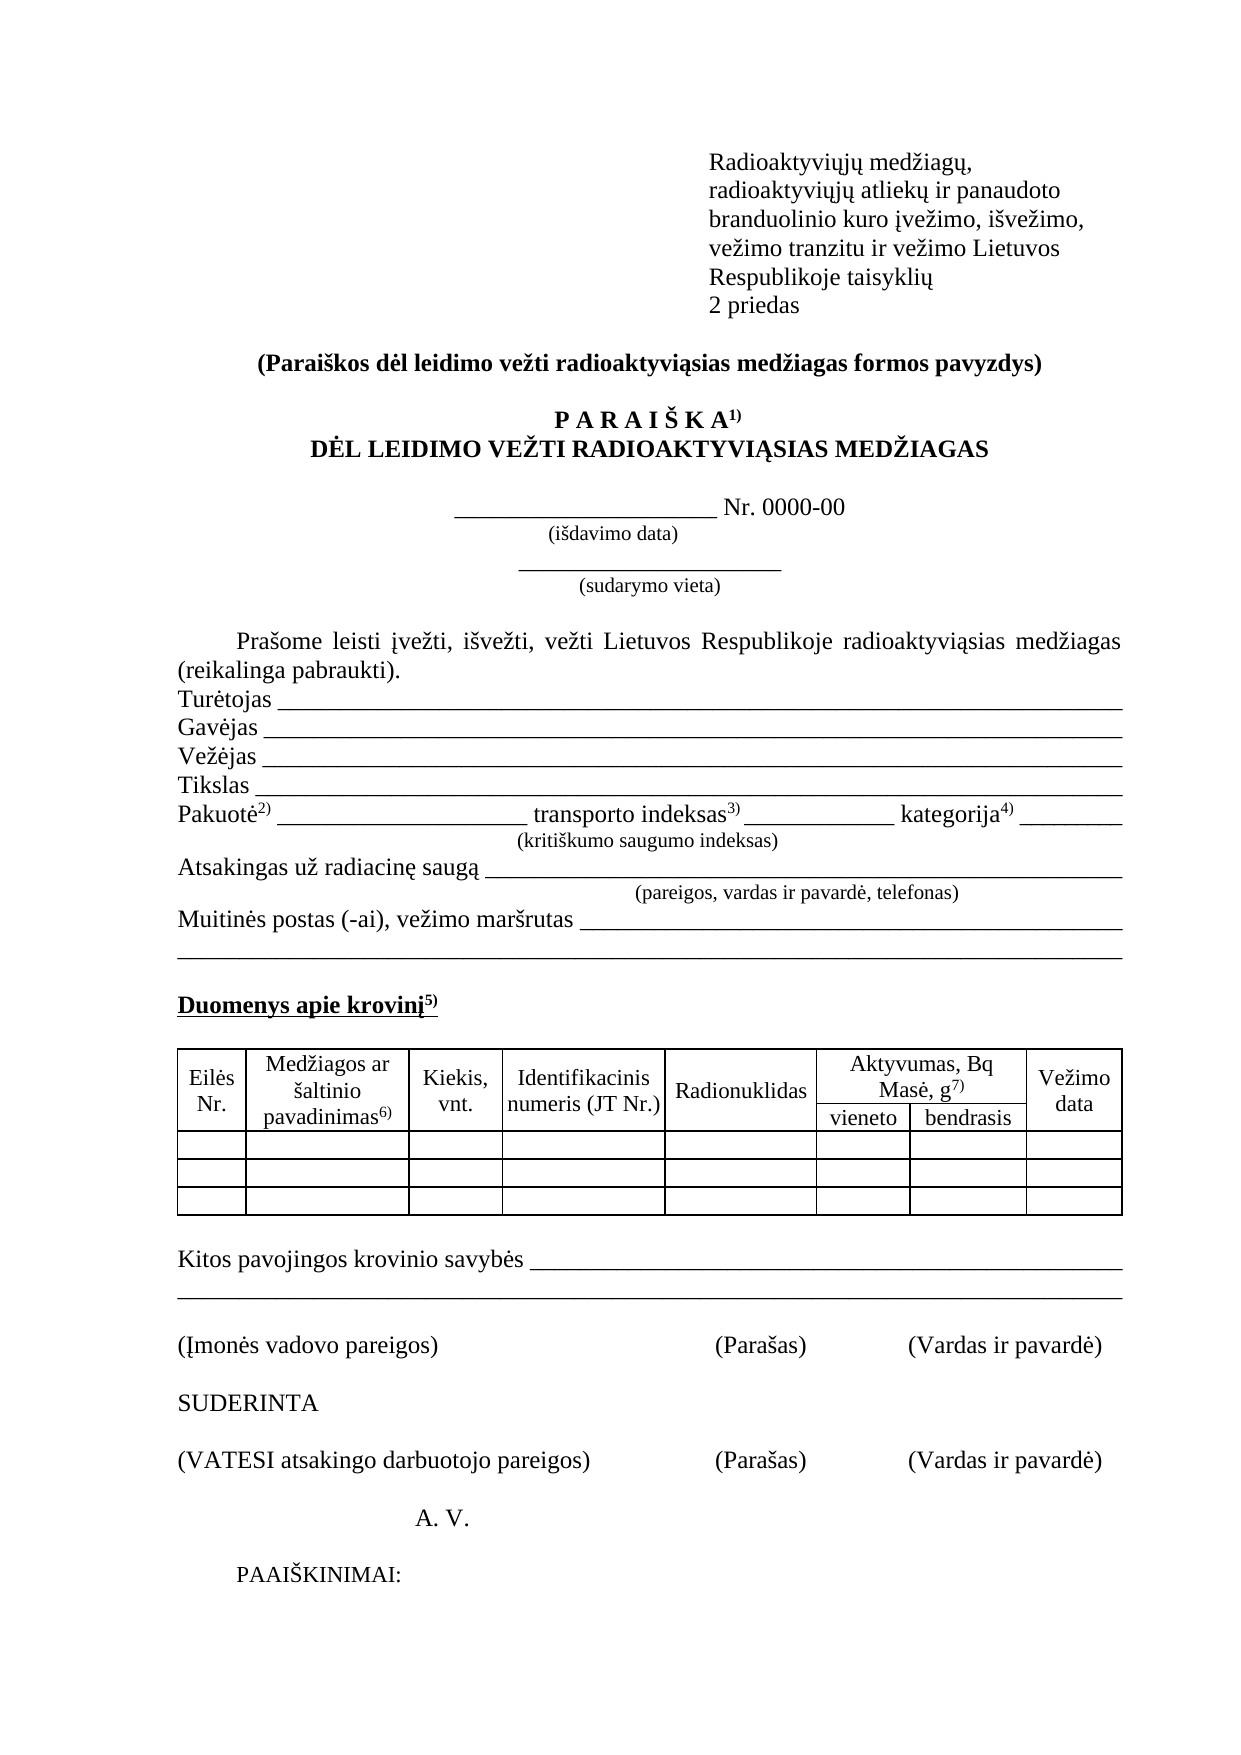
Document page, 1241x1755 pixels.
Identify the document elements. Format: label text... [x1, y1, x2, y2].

text _ [177, 933, 1122, 958]
text Radioaktyviųjų medžiagų, [177, 147, 1122, 176]
table_cell [817, 1188, 909, 1214]
table_cell [503, 1160, 664, 1186]
text Tikslas [177, 770, 1122, 799]
text PARAIŠKA1) [177, 406, 1122, 434]
text (Paraiškos dėl leidimo vežti radioaktyviąsias medžiagas formos pavyzdys) [177, 348, 1122, 377]
text 2 priedas [177, 291, 1122, 319]
text radioaktyviųjų atliekų ir panaudoto [177, 176, 1122, 204]
table_header Kiekis, vnt. [410, 1050, 502, 1130]
text (VATESI atsakingo darbuotojo pareigos) (Parašas) (Vardas ir pavardė) [177, 1446, 1122, 1474]
table_cell [410, 1160, 502, 1186]
table_cell [178, 1132, 245, 1158]
table_cell [178, 1188, 245, 1214]
table_cell [178, 1160, 245, 1186]
table_cell [503, 1188, 664, 1214]
text (pareigos, vardas ir pavardė, telefonas) [490, 880, 1122, 904]
text _ [177, 1273, 1122, 1298]
table_cell bendrasis [911, 1104, 1026, 1130]
text DĖL LEIDIMO VEŽTI RADIOAKTYVIĄSIAS MEDŽIAGAS [177, 434, 1122, 463]
table_cell [1027, 1132, 1121, 1158]
table_header Radionuklidas [666, 1050, 816, 1130]
table_cell [911, 1188, 1026, 1214]
table_cell [410, 1132, 502, 1158]
table_cell [503, 1132, 664, 1158]
text Duomenys apie krovinį5) [177, 991, 1122, 1019]
text _____________________ [177, 545, 1122, 573]
text Muitinės postas (-ai), vežimo maršrutas [177, 904, 1122, 933]
table_header Medžiagos ar šaltinio pavadinimas6) [247, 1050, 408, 1130]
table_cell [247, 1160, 408, 1186]
table_header Vežimo data [1027, 1050, 1121, 1130]
text vežimo tranzitu ir vežimo Lietuvos [177, 233, 1122, 262]
text branduolinio kuro įvežimo, išvežimo, [177, 204, 1122, 233]
table_header Aktyvumas, Bq Masė, g7) [817, 1050, 1026, 1102]
table_cell [911, 1132, 1026, 1158]
text A. V. [415, 1503, 1122, 1532]
text Pakuotė2) ____________________ transporto indeksas3) ____________ kategorija4) [177, 799, 1122, 827]
table_cell [666, 1160, 816, 1186]
table_cell [247, 1132, 408, 1158]
text Vežėjas [177, 741, 1122, 770]
table_cell [1027, 1160, 1121, 1186]
table_cell [666, 1188, 816, 1214]
table_cell [666, 1132, 816, 1158]
text SUDERINTA [177, 1388, 1122, 1417]
table_cell [1027, 1188, 1121, 1214]
table_header Eilės Nr. [178, 1050, 245, 1130]
text Kitos pavojingos krovinio savybės [177, 1244, 1122, 1273]
text PAAIŠKINIMAI: [236, 1561, 1122, 1587]
text Gavėjas [177, 712, 1122, 741]
text (kritiškumo saugumo indeksas) [177, 827, 1122, 852]
text Turėtojas [177, 684, 1122, 712]
table_header Identifikacinis numeris (JT Nr.) [503, 1050, 664, 1130]
text Atsakingas už radiacinę saugą [177, 852, 1122, 880]
table_cell [911, 1160, 1026, 1186]
table_cell [817, 1132, 909, 1158]
text (sudarymo vieta) [177, 573, 1122, 597]
text (išdavimo data) [515, 521, 1122, 545]
text Prašome leisti įvežti, išvežti, vežti Lietuvos Respublikoje radioaktyviąsias medžiagas (reikalinga pabraukti). [177, 626, 1122, 684]
table_cell [247, 1188, 408, 1214]
text Respublikoje taisyklių [177, 262, 1122, 291]
table_cell [817, 1160, 909, 1186]
table_cell [410, 1188, 502, 1214]
table_cell vieneto [817, 1104, 909, 1130]
text (Įmonės vadovo pareigos) (Parašas) (Vardas ir pavardė) [177, 1331, 1122, 1359]
text _____________________ Nr. 0000-00 [177, 492, 1122, 521]
